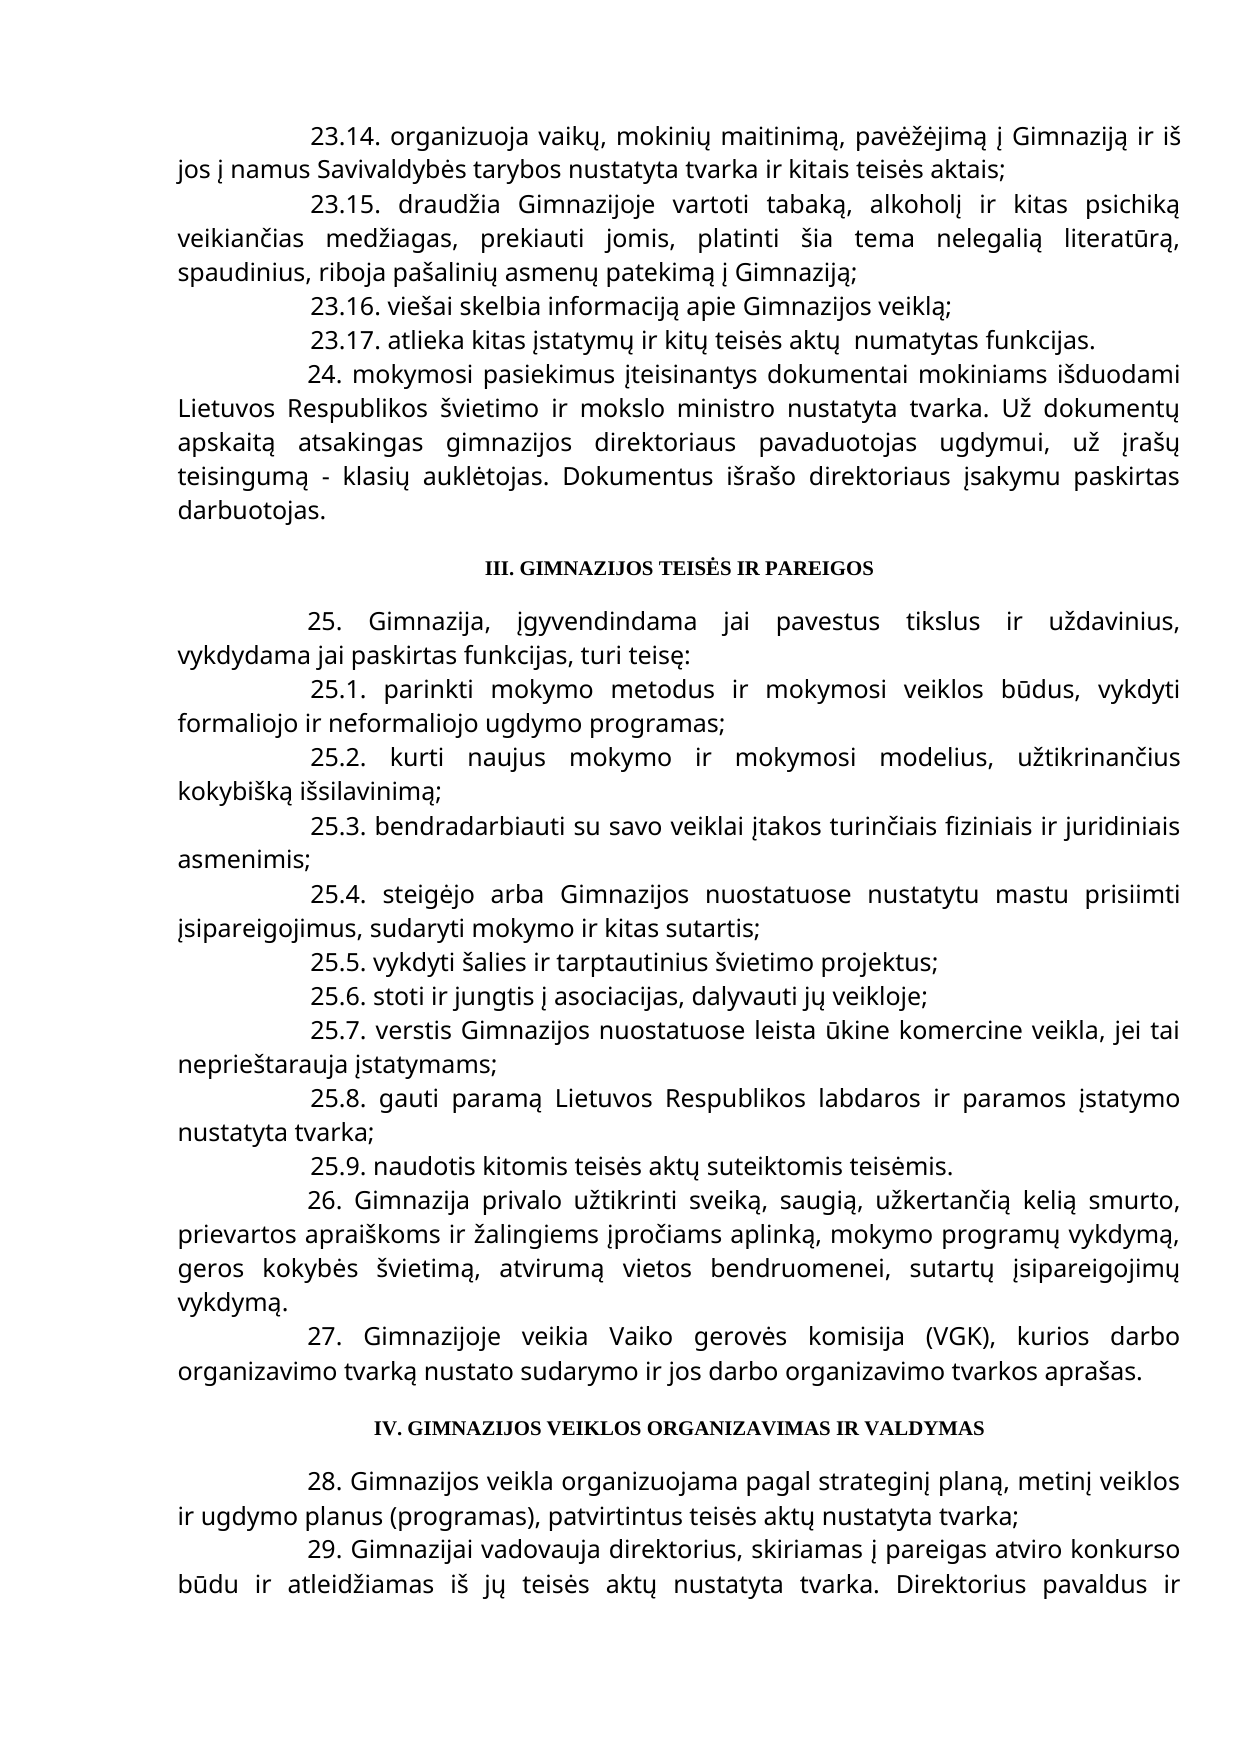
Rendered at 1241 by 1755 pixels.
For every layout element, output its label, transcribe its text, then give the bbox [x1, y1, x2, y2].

text 28. Gimnazijos veikla organizuojama pagal strateginį planą, metinį veiklos ir ugdymo planus (programas), patvirtintus teisės aktų nustatyta tvarka; [177, 1464, 1181, 1532]
text 27. Gimnazijoje veikia Vaiko gerovės komisija (VGK), kurios darbo organizavimo tvarką nustato sudarymo ir jos darbo organizavimo tvarkos aprašas. [177, 1319, 1181, 1387]
text 23.14. organizuoja vaikų, mokinių maitinimą, pavėžėjimą į Gimnaziją ir iš jos į namus Savivaldybės tarybos nustatyta tvarka ir kitais teisės aktais; [177, 118, 1181, 186]
text 24. mokymosi pasiekimus įteisinantys dokumentai mokiniams išduodami Lietuvos Respublikos švietimo ir mokslo ministro nustatyta tvarka. Už dokumentų apskaitą atsakingas gimnazijos direktoriaus pavaduotojas ugdymui, už įrašų teisingumą - klasių auklėtojas. Dokumentus išrašo direktoriaus įsakymu paskirtas darbuotojas. [177, 357, 1181, 527]
text 25.5. vykdyti šalies ir tarptautinius švietimo projektus; [177, 944, 1181, 978]
text 25.6. stoti ir jungtis į asociacijas, dalyvauti jų veikloje; [177, 978, 1181, 1012]
text 25.8. gauti paramą Lietuvos Respublikos labdaros ir paramos įstatymo nustatyta tvarka; [177, 1081, 1181, 1149]
text 25.3. bendradarbiauti su savo veiklai įtakos turinčiais fiziniais ir juridiniais asmenimis; [177, 808, 1181, 876]
text 26. Gimnazija privalo užtikrinti sveiką, saugią, užkertančią kelią smurto, prievartos apraiškoms ir žalingiems įpročiams aplinką, mokymo programų vykdymą, geros kokybės švietimą, atvirumą vietos bendruomenei, sutartų įsipareigojimų vykdymą. [177, 1183, 1181, 1319]
text 29. Gimnazijai vadovauja direktorius, skiriamas į pareigas atviro konkurso būdu ir atleidžiamas iš jų teisės aktų nustatyta tvarka. Direktorius pavaldus ir [177, 1532, 1181, 1600]
text 25.9. naudotis kitomis teisės aktų suteiktomis teisėmis. [177, 1149, 1181, 1183]
text III. GIMNAZIJOS TEISĖS IR PAREIGOS [177, 556, 1181, 580]
text 25.4. steigėjo arba Gimnazijos nuostatuose nustatytu mastu prisiimti įsipareigojimus, sudaryti mokymo ir kitas sutartis; [177, 876, 1181, 944]
text 25. Gimnazija, įgyvendindama jai pavestus tikslus ir uždavinius, vykdydama jai paskirtas funkcijas, turi teisę: [177, 604, 1181, 672]
text IV. GIMNAZIJOS VEIKLOS ORGANIZAVIMAS IR VALDYMAS [177, 1416, 1181, 1440]
text 25.7. verstis Gimnazijos nuostatuose leista ūkine komercine veikla, jei tai neprieštarauja įstatymams; [177, 1012, 1181, 1081]
text 23.15. draudžia Gimnazijoje vartoti tabaką, alkoholį ir kitas psichiką veikiančias medžiagas, prekiauti jomis, platinti šia tema nelegalią literatūrą, spaudinius, riboja pašalinių asmenų patekimą į Gimnaziją; [177, 186, 1181, 288]
text 23.17. atlieka kitas įstatymų ir kitų teisės aktų numatytas funkcijas. [177, 322, 1181, 357]
text 23.16. viešai skelbia informaciją apie Gimnazijos veiklą; [177, 288, 1181, 322]
text 25.1. parinkti mokymo metodus ir mokymosi veiklos būdus, vykdyti formaliojo ir neformaliojo ugdymo programas; [177, 672, 1181, 740]
text 25.2. kurti naujus mokymo ir mokymosi modelius, užtikrinančius kokybišką išsilavinimą; [177, 740, 1181, 808]
